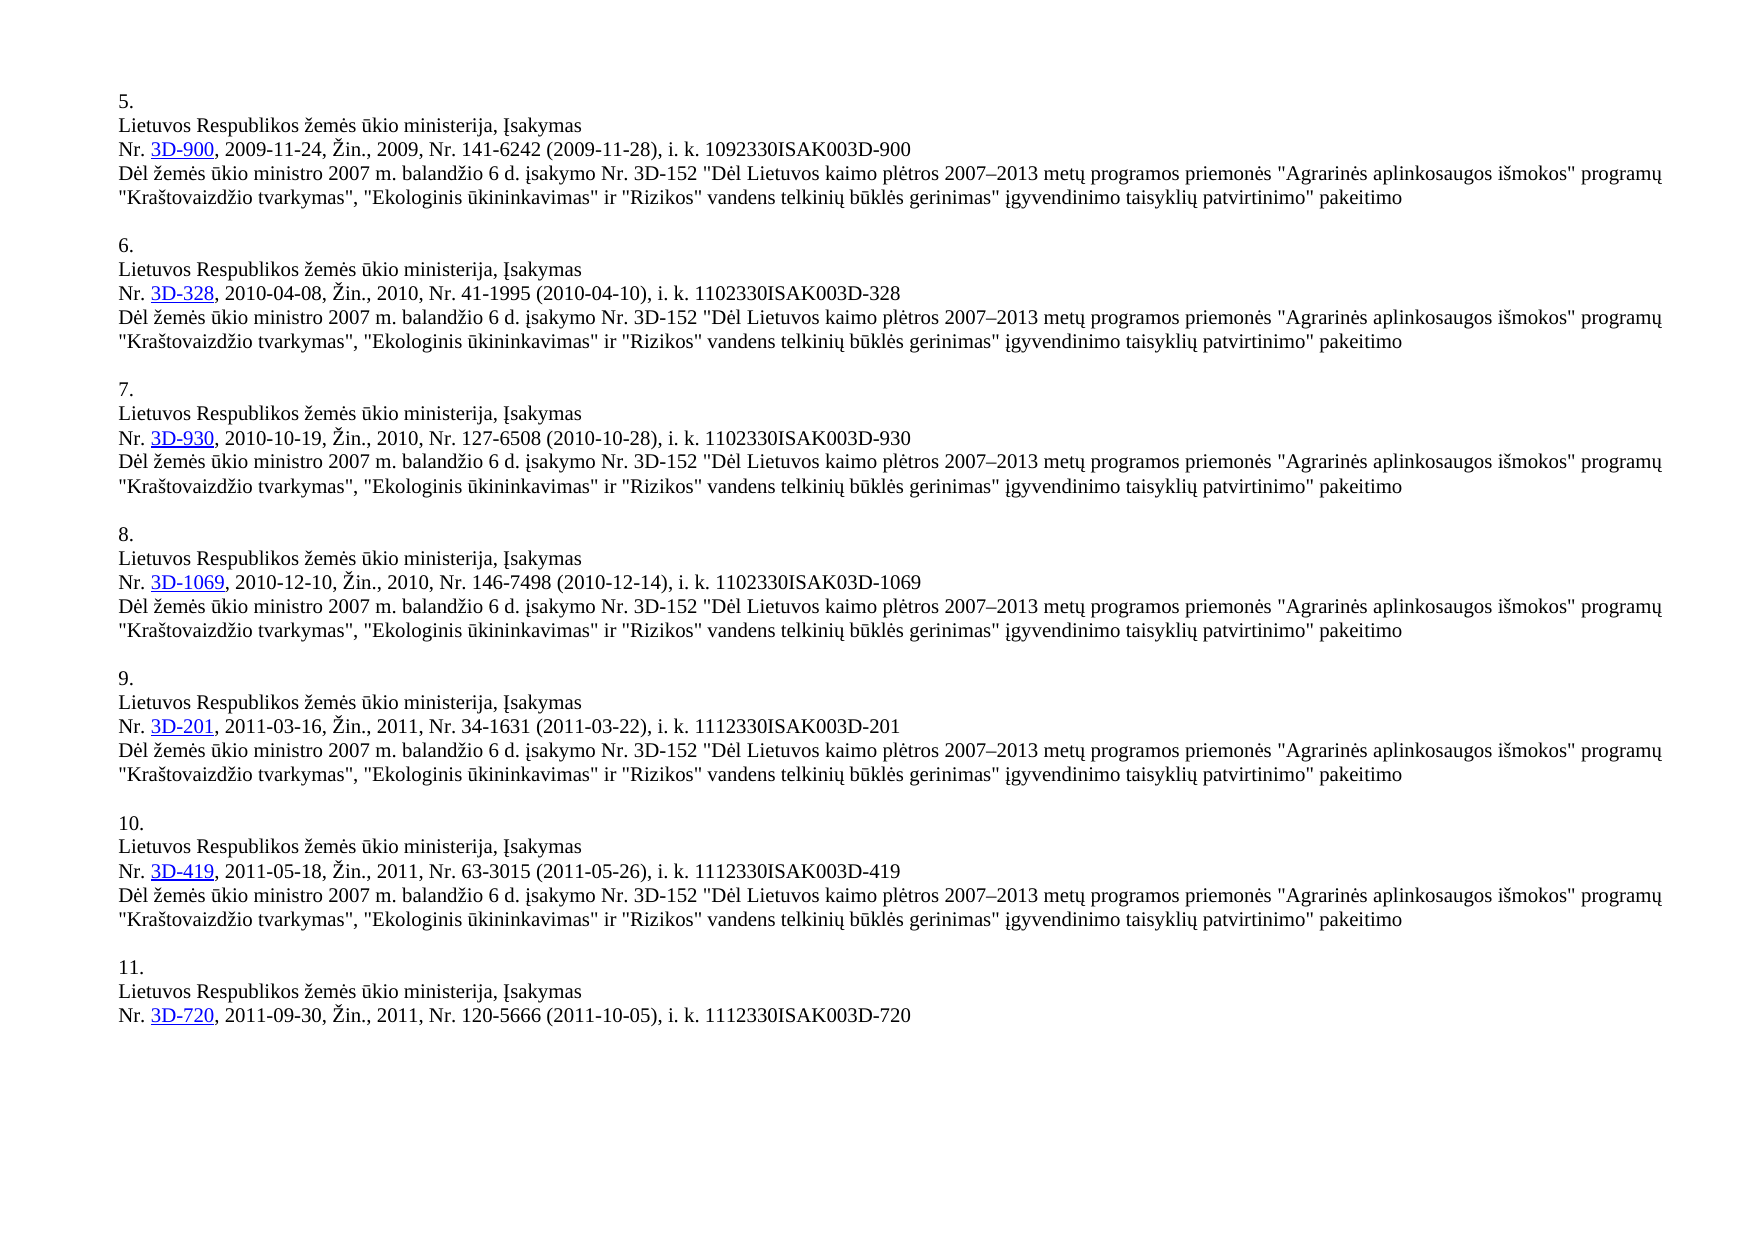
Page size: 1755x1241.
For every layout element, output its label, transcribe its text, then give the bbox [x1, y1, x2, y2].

text Nr. 3D-328, 2010-04-08, Žin., 2010, Nr. 41-1995 (2010-04-10), i. k. 1102330ISAK003D-328 [118, 281, 1665, 305]
text 10. [118, 810, 1665, 834]
text 6. [118, 233, 1665, 257]
text Nr. 3D-1069, 2010-12-10, Žin., 2010, Nr. 146-7498 (2010-12-14), i. k. 1102330ISAK03D-1069 [118, 570, 1665, 594]
text 9. [118, 666, 1665, 690]
text Lietuvos Respublikos žemės ūkio ministerija, Įsakymas [118, 113, 1665, 137]
text 5. [118, 88, 1665, 113]
text Lietuvos Respublikos žemės ūkio ministerija, Įsakymas [118, 979, 1665, 1003]
text Dėl žemės ūkio ministro 2007 m. balandžio 6 d. įsakymo Nr. 3D-152 "Dėl Lietuvos kaimo plėtros 2007–2013 metų programos priemonės "Agrarinės aplinkosaugos išmokos" programų "Kraštovaizdžio tvarkymas", "Ekologinis ūkininkavimas" ir "Rizikos" vandens telkinių būklės gerinimas" įgyvendinimo taisyklių patvirtinimo" pakeitimo [118, 449, 1665, 498]
text 7. [118, 377, 1665, 401]
text Dėl žemės ūkio ministro 2007 m. balandžio 6 d. įsakymo Nr. 3D-152 "Dėl Lietuvos kaimo plėtros 2007–2013 metų programos priemonės "Agrarinės aplinkosaugos išmokos" programų "Kraštovaizdžio tvarkymas", "Ekologinis ūkininkavimas" ir "Rizikos" vandens telkinių būklės gerinimas" įgyvendinimo taisyklių patvirtinimo" pakeitimo [118, 594, 1665, 642]
text Nr. 3D-930, 2010-10-19, Žin., 2010, Nr. 127-6508 (2010-10-28), i. k. 1102330ISAK003D-930 [118, 425, 1665, 449]
text Dėl žemės ūkio ministro 2007 m. balandžio 6 d. įsakymo Nr. 3D-152 "Dėl Lietuvos kaimo plėtros 2007–2013 metų programos priemonės "Agrarinės aplinkosaugos išmokos" programų "Kraštovaizdžio tvarkymas", "Ekologinis ūkininkavimas" ir "Rizikos" vandens telkinių būklės gerinimas" įgyvendinimo taisyklių patvirtinimo" pakeitimo [118, 738, 1665, 786]
text Lietuvos Respublikos žemės ūkio ministerija, Įsakymas [118, 546, 1665, 570]
text Lietuvos Respublikos žemės ūkio ministerija, Įsakymas [118, 690, 1665, 714]
text Nr. 3D-201, 2011-03-16, Žin., 2011, Nr. 34-1631 (2011-03-22), i. k. 1112330ISAK003D-201 [118, 714, 1665, 738]
text Lietuvos Respublikos žemės ūkio ministerija, Įsakymas [118, 401, 1665, 425]
text Dėl žemės ūkio ministro 2007 m. balandžio 6 d. įsakymo Nr. 3D-152 "Dėl Lietuvos kaimo plėtros 2007–2013 metų programos priemonės "Agrarinės aplinkosaugos išmokos" programų "Kraštovaizdžio tvarkymas", "Ekologinis ūkininkavimas" ir "Rizikos" vandens telkinių būklės gerinimas" įgyvendinimo taisyklių patvirtinimo" pakeitimo [118, 161, 1665, 209]
text 8. [118, 522, 1665, 546]
text Dėl žemės ūkio ministro 2007 m. balandžio 6 d. įsakymo Nr. 3D-152 "Dėl Lietuvos kaimo plėtros 2007–2013 metų programos priemonės "Agrarinės aplinkosaugos išmokos" programų "Kraštovaizdžio tvarkymas", "Ekologinis ūkininkavimas" ir "Rizikos" vandens telkinių būklės gerinimas" įgyvendinimo taisyklių patvirtinimo" pakeitimo [118, 883, 1665, 931]
text Nr. 3D-720, 2011-09-30, Žin., 2011, Nr. 120-5666 (2011-10-05), i. k. 1112330ISAK003D-720 [118, 1003, 1665, 1027]
text Nr. 3D-900, 2009-11-24, Žin., 2009, Nr. 141-6242 (2009-11-28), i. k. 1092330ISAK003D-900 [118, 137, 1665, 161]
text Lietuvos Respublikos žemės ūkio ministerija, Įsakymas [118, 257, 1665, 281]
text 11. [118, 955, 1665, 979]
text Nr. 3D-419, 2011-05-18, Žin., 2011, Nr. 63-3015 (2011-05-26), i. k. 1112330ISAK003D-419 [118, 858, 1665, 883]
text Lietuvos Respublikos žemės ūkio ministerija, Įsakymas [118, 834, 1665, 858]
text Dėl žemės ūkio ministro 2007 m. balandžio 6 d. įsakymo Nr. 3D-152 "Dėl Lietuvos kaimo plėtros 2007–2013 metų programos priemonės "Agrarinės aplinkosaugos išmokos" programų "Kraštovaizdžio tvarkymas", "Ekologinis ūkininkavimas" ir "Rizikos" vandens telkinių būklės gerinimas" įgyvendinimo taisyklių patvirtinimo" pakeitimo [118, 305, 1665, 353]
